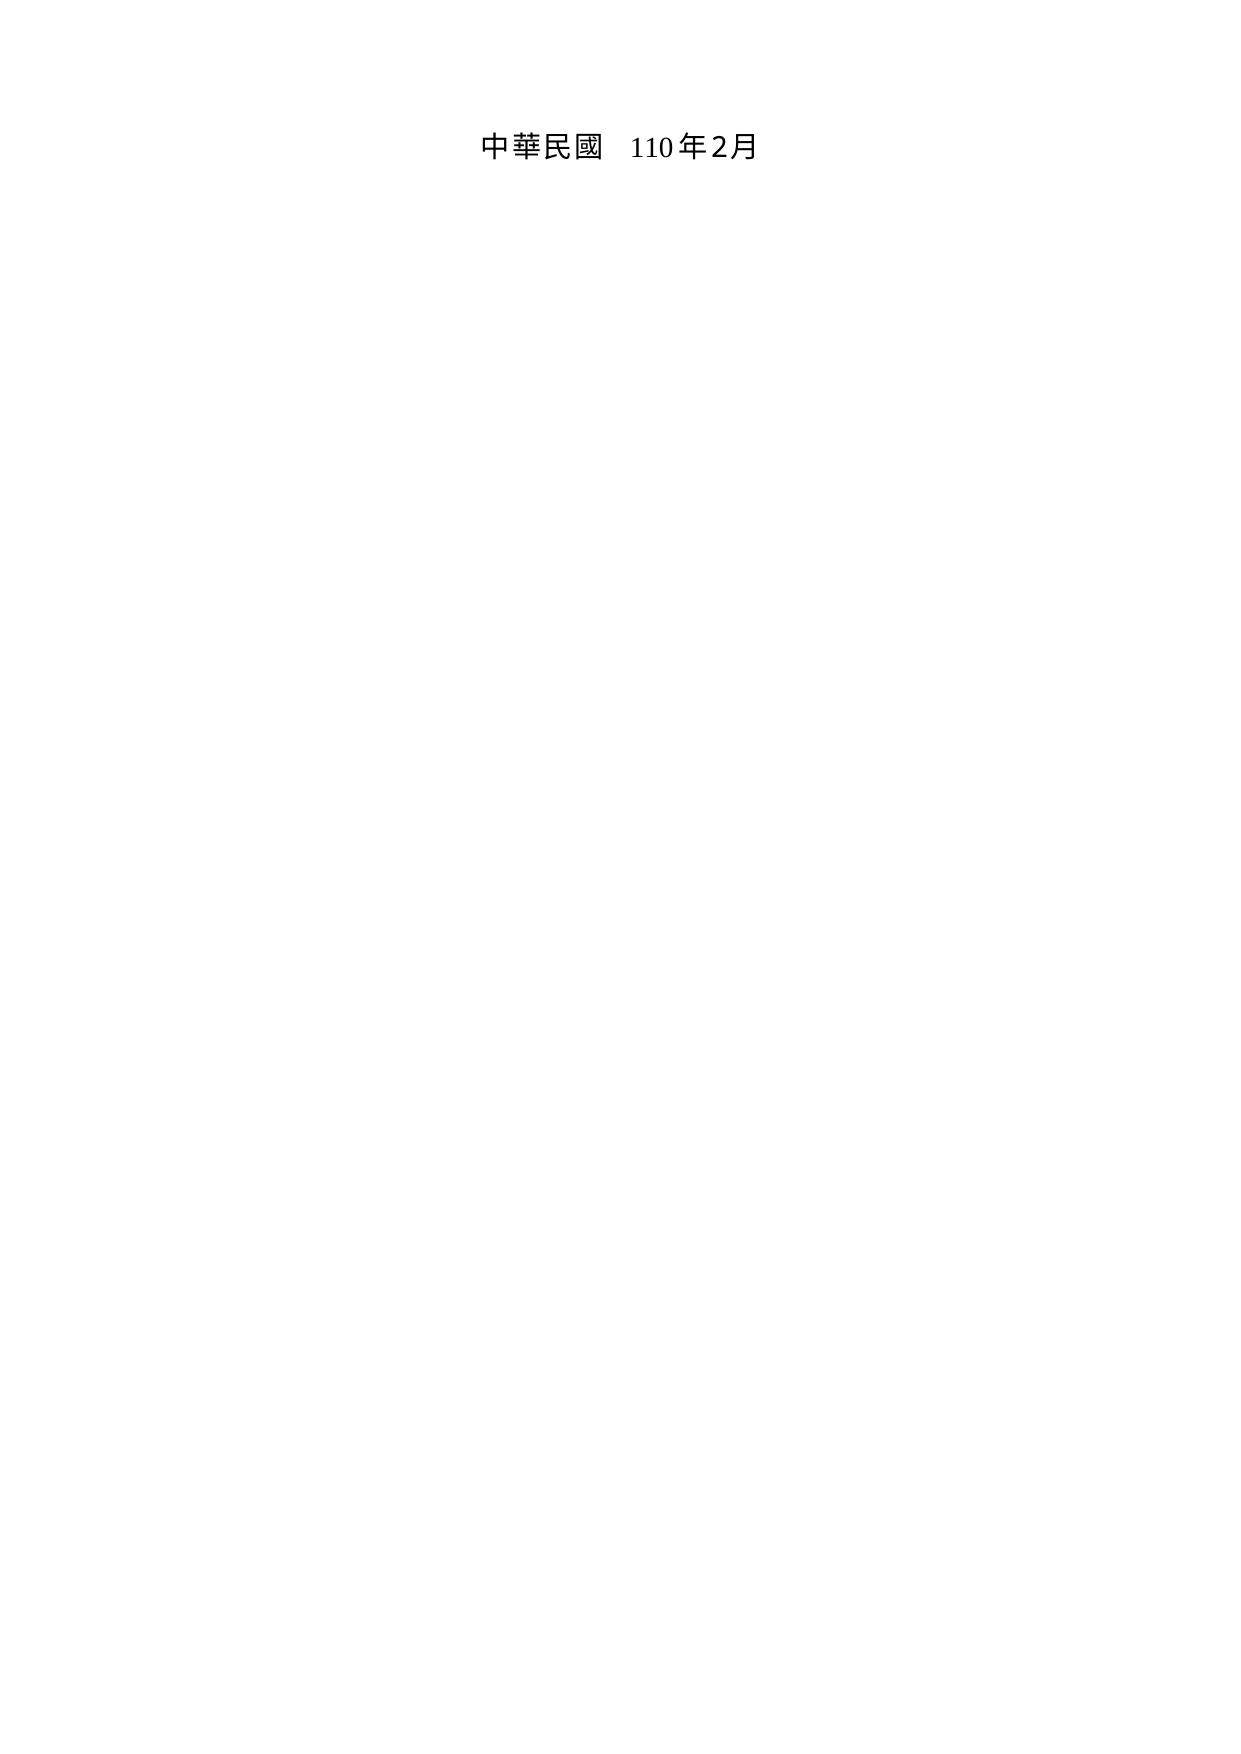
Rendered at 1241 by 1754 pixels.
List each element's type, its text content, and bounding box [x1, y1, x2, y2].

text 中華民國 110年2月 [89, 103, 1151, 166]
